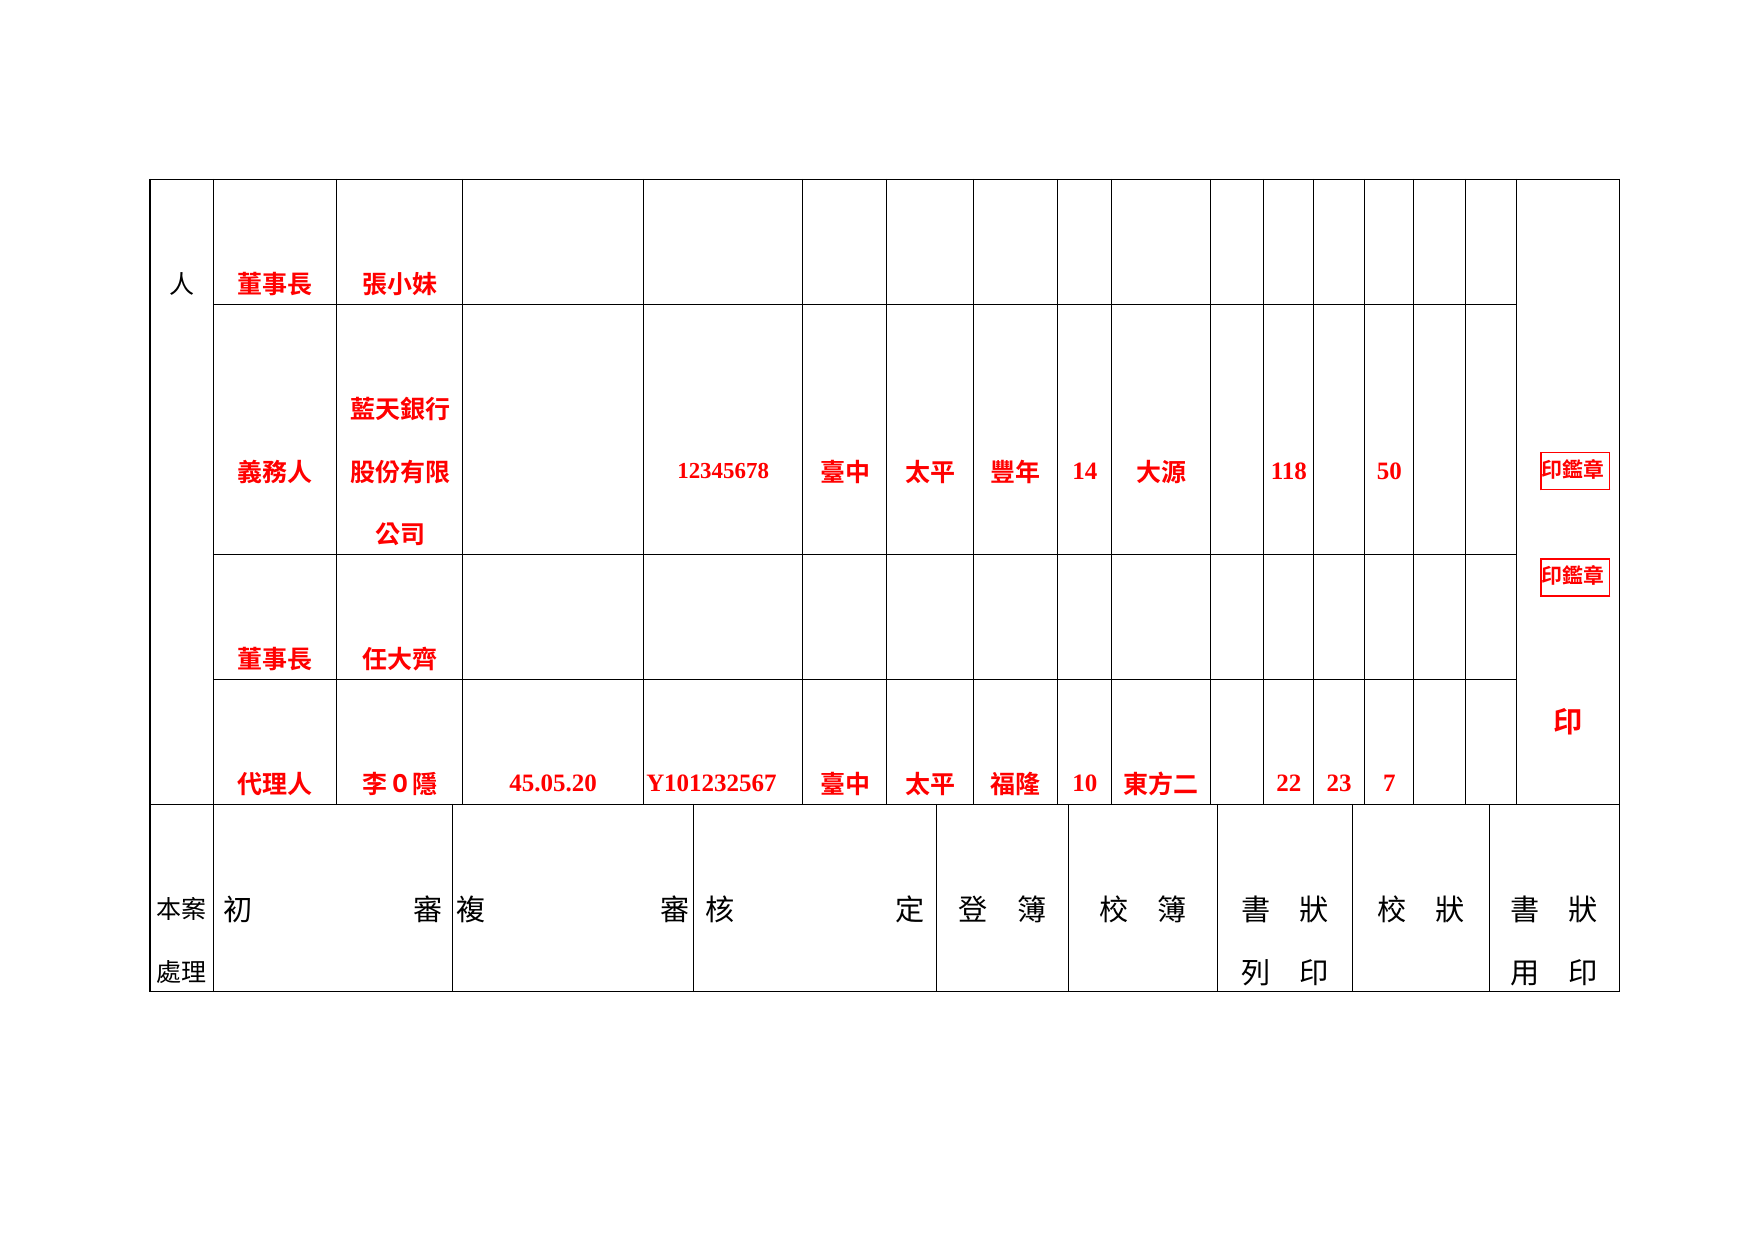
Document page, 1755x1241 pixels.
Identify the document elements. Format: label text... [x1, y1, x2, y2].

table_cell [463, 555, 643, 679]
table_cell [1414, 305, 1465, 554]
table_cell 22 [1264, 680, 1313, 804]
table_cell 7 [1365, 680, 1413, 804]
table_cell [1211, 555, 1263, 679]
table_cell [644, 555, 802, 679]
table_cell [1211, 680, 1263, 804]
table_cell [1414, 555, 1465, 679]
table_cell [644, 180, 802, 304]
table_cell [803, 180, 886, 304]
table_cell 張小妹 [337, 180, 462, 304]
table_cell [974, 555, 1057, 679]
table_cell [463, 305, 643, 554]
table_cell 本案處理 [151, 805, 213, 991]
table_cell [974, 180, 1057, 304]
table_cell 23 [1314, 680, 1364, 804]
table_cell 董事長 [214, 180, 336, 304]
table_cell [1414, 680, 1465, 804]
table_cell [1314, 180, 1364, 304]
table_cell [1264, 180, 1313, 304]
table_cell 書 狀 列 印 [1218, 805, 1352, 991]
table_cell [1466, 680, 1516, 804]
table_cell 印 [1517, 180, 1619, 804]
table_cell [1620, 679, 1626, 804]
table_cell [1466, 180, 1516, 304]
table_cell [1058, 555, 1111, 679]
table_cell 大源 [1112, 305, 1210, 554]
table_cell [1620, 179, 1626, 304]
table_cell [803, 555, 886, 679]
table_cell [1264, 555, 1313, 679]
table_cell [1211, 305, 1263, 554]
table_cell [1365, 555, 1413, 679]
table_cell 118 [1264, 305, 1313, 554]
table_cell [1058, 180, 1111, 304]
table_cell 登 簿 [937, 805, 1068, 991]
table_cell 李Ο隱 [337, 680, 462, 804]
table_cell 校 狀 [1353, 805, 1489, 991]
table_cell [1112, 555, 1210, 679]
table_cell 50 [1365, 305, 1413, 554]
table_cell 12345678 [644, 305, 802, 554]
table_cell 核 定 [694, 805, 936, 991]
table_cell [1112, 180, 1210, 304]
table_cell 10 [1058, 680, 1111, 804]
table_cell [1620, 554, 1626, 679]
table_cell 臺中 [803, 680, 886, 804]
table_cell 人 [151, 180, 213, 804]
table_cell 董事長 [214, 555, 336, 679]
table_cell [1620, 304, 1626, 554]
table_cell 義務人 [214, 305, 336, 554]
table_cell [463, 180, 643, 304]
table_cell [887, 555, 973, 679]
table_cell [1314, 555, 1364, 679]
table_cell [887, 180, 973, 304]
table_cell 藍天銀行股份有限公司 [337, 305, 462, 554]
table_cell [1466, 305, 1516, 554]
table_cell 14 [1058, 305, 1111, 554]
table_cell [1466, 555, 1516, 679]
table_cell 臺中 [803, 305, 886, 554]
table_cell 45.05.20 [463, 680, 643, 804]
table_cell [1620, 804, 1626, 991]
table_cell 太平 [887, 305, 973, 554]
table_cell [1365, 180, 1413, 304]
table_cell 豐年 [974, 305, 1057, 554]
table_cell 複 審 [453, 805, 693, 991]
table_cell [1414, 180, 1465, 304]
table_cell 任大齊 [337, 555, 462, 679]
table_cell 福隆 [974, 680, 1057, 804]
table_cell 代理人 [214, 680, 336, 804]
table_cell [1314, 305, 1364, 554]
table_cell 東方二 [1112, 680, 1210, 804]
table_cell [1211, 180, 1263, 304]
table_cell 書 狀 用 印 [1490, 805, 1619, 991]
table_cell 太平 [887, 680, 973, 804]
table_cell Y101232567 [644, 680, 802, 804]
table_cell 校 簿 [1069, 805, 1217, 991]
table_cell 初 審 [214, 805, 452, 991]
